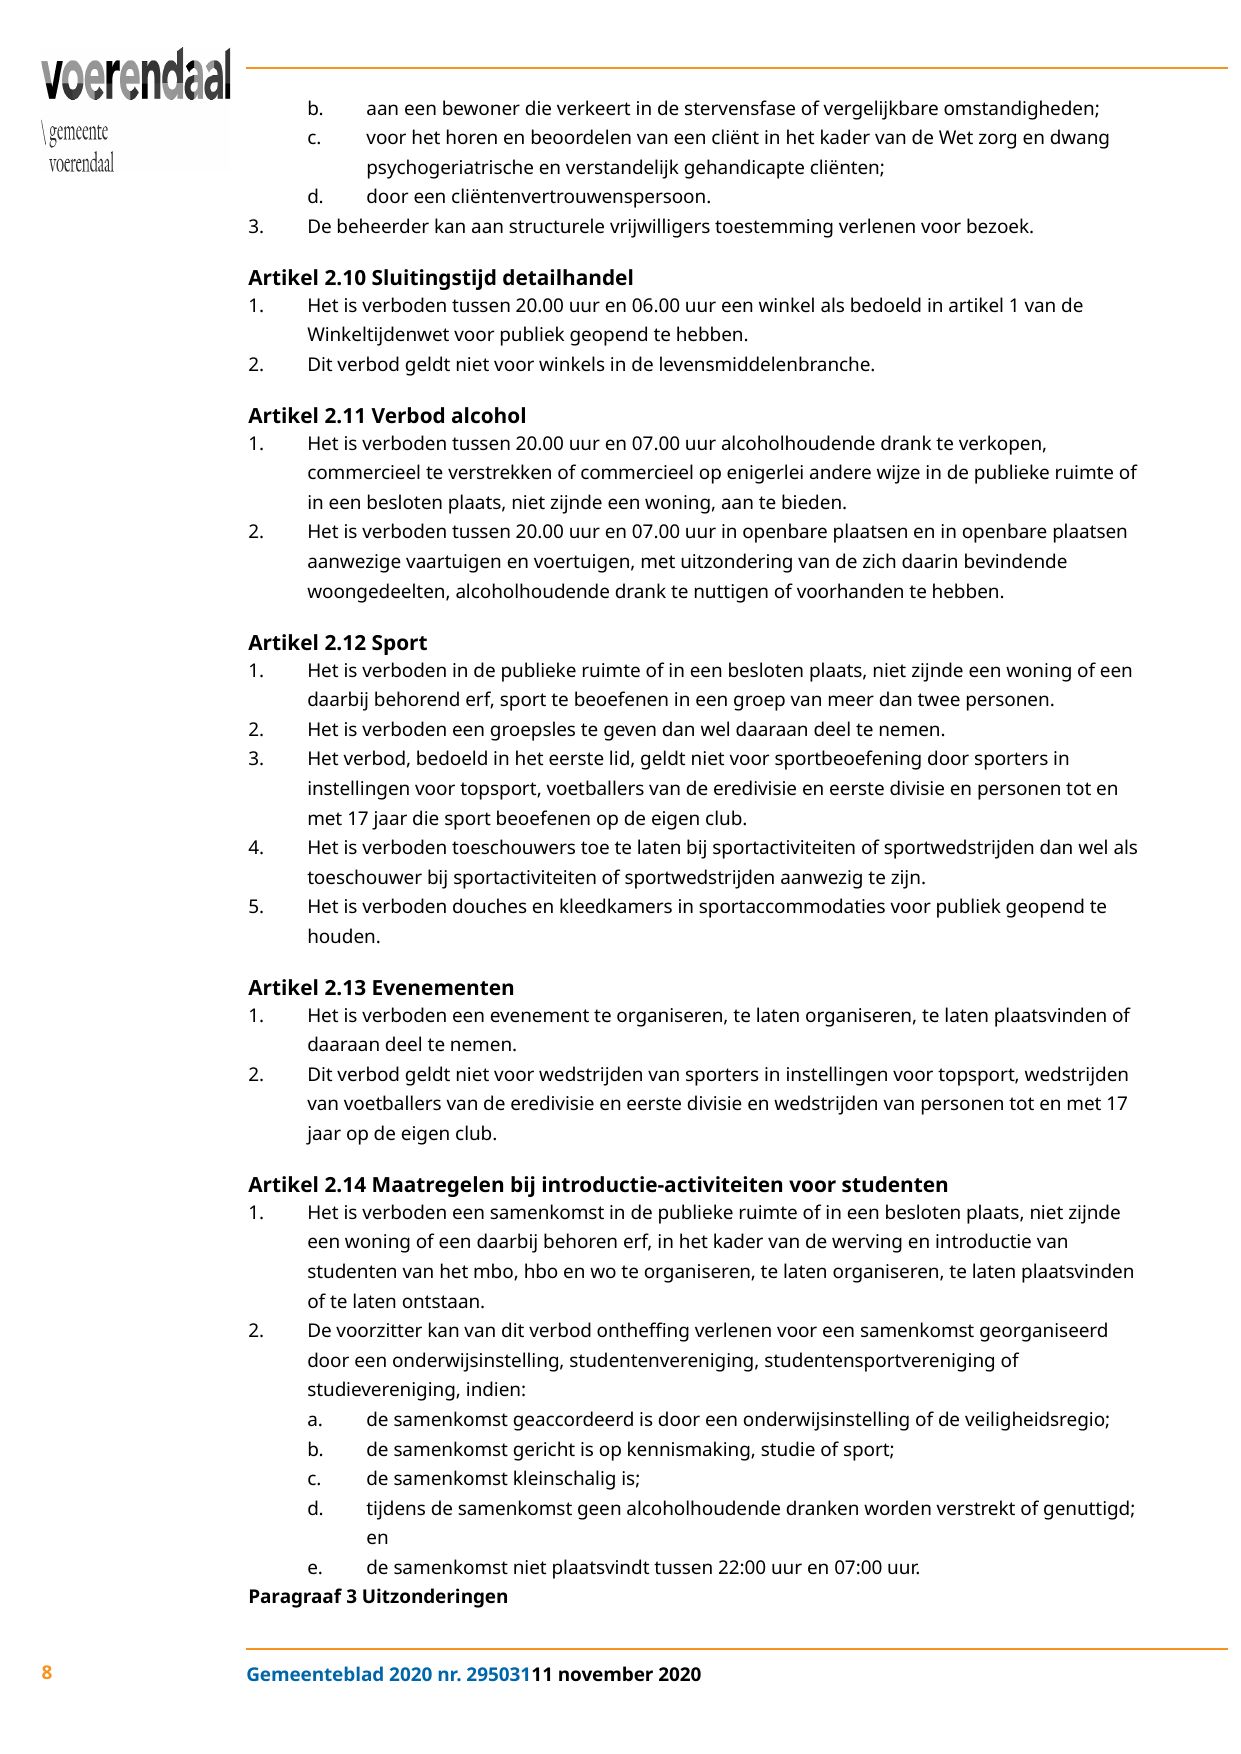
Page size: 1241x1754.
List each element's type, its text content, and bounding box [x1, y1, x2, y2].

text Artikel 2.13 Evenementen [248, 973, 1152, 1002]
list de samenkomst niet plaatsvindt tussen 22:00 uur en 07:00 uur. [307, 1554, 1152, 1580]
list tijdens de samenkomst geen alcoholhoudende dranken worden verstrekt of genuttigd; en [307, 1495, 1152, 1550]
list de samenkomst geaccordeerd is door een onderwijsinstelling of de veiligheidsregio; [307, 1406, 1152, 1432]
text Artikel 2.12 Sport [248, 628, 1152, 657]
list de samenkomst kleinschalig is; [307, 1465, 1152, 1491]
text Artikel 2.11 Verbod alcohol [248, 402, 1152, 430]
list De beheerder kan aan structurele vrijwilligers toestemming verlenen voor bezoek. [248, 213, 1152, 239]
list aan een bewoner die verkeert in de stervensfase of vergelijkbare omstandigheden; [307, 95, 1152, 121]
list voor het horen en beoordelen van een cliënt in het kader van de Wet zorg en dwang psychogeriatrische en verstandelijk gehandicapte cliënten; [307, 124, 1152, 180]
list Het is verboden douches en kleedkamers in sportaccommodaties voor publiek geopend te houden. [248, 893, 1152, 949]
list Het is verboden tussen 20.00 uur en 07.00 uur alcoholhoudende drank te verkopen, commercieel te verstrekken of commercieel op enigerlei andere wijze in de publieke ruimte of in een besloten plaats, niet zijnde een woning, aan te bieden. [248, 430, 1152, 515]
list de samenkomst gericht is op kennismaking, studie of sport; [307, 1436, 1152, 1461]
list door een cliëntenvertrouwenspersoon. [307, 183, 1152, 209]
list De voorzitter kan van dit verbod ontheffing verlenen voor een samenkomst georganiseerd door een onderwijsinstelling, studentenvereniging, studentensportvereniging of studievereniging, indien: [248, 1317, 1152, 1402]
text Artikel 2.10 Sluitingstijd detailhandel [248, 263, 1152, 292]
list Het is verboden een samenkomst in de publieke ruimte of in een besloten plaats, niet zijnde een woning of een daarbij behoren erf, in het kader van de werving en introductie van studenten van het mbo, hbo en wo te organiseren, te laten organiseren, te laten plaatsvinden of te laten ontstaan. [248, 1199, 1152, 1313]
list Het is verboden een evenement te organiseren, te laten organiseren, te laten plaatsvinden of daaraan deel te nemen. [248, 1002, 1152, 1057]
text Artikel 2.14 Maatregelen bij introductie-activiteiten voor studenten [248, 1171, 1152, 1199]
list Het is verboden tussen 20.00 uur en 07.00 uur in openbare plaatsen en in openbare plaatsen aanwezige vaartuigen en voertuigen, met uitzondering van de zich daarin bevindende woongedeelten, alcoholhoudende drank te nuttigen of voorhanden te hebben. [248, 519, 1152, 604]
list Dit verbod geldt niet voor winkels in de levensmiddelenbranche. [248, 351, 1152, 377]
list Het is verboden in de publieke ruimte of in een besloten plaats, niet zijnde een woning of een daarbij behorend erf, sport te beoefenen in een groep van meer dan twee personen. [248, 657, 1152, 712]
picture [41, 47, 231, 172]
list Het is verboden tussen 20.00 uur en 06.00 uur een winkel als bedoeld in artikel 1 van de Winkeltijdenwet voor publiek geopend te hebben. [248, 292, 1152, 347]
text Paragraaf 3 Uitzonderingen [248, 1584, 1152, 1609]
list Het is verboden een groepsles te geven dan wel daaraan deel te nemen. [248, 716, 1152, 742]
list Het is verboden toeschouwers toe te laten bij sportactiviteiten of sportwedstrijden dan wel als toeschouwer bij sportactiviteiten of sportwedstrijden aanwezig te zijn. [248, 834, 1152, 889]
list Dit verbod geldt niet voor wedstrijden van sporters in instellingen voor topsport, wedstrijden van voetballers van de eredivisie en eerste divisie en wedstrijden van personen tot en met 17 jaar op de eigen club. [248, 1061, 1152, 1146]
list Het verbod, bedoeld in het eerste lid, geldt niet voor sportbeoefening door sporters in instellingen voor topsport, voetballers van de eredivisie en eerste divisie en personen tot en met 17 jaar die sport beoefenen op de eigen club. [248, 746, 1152, 830]
